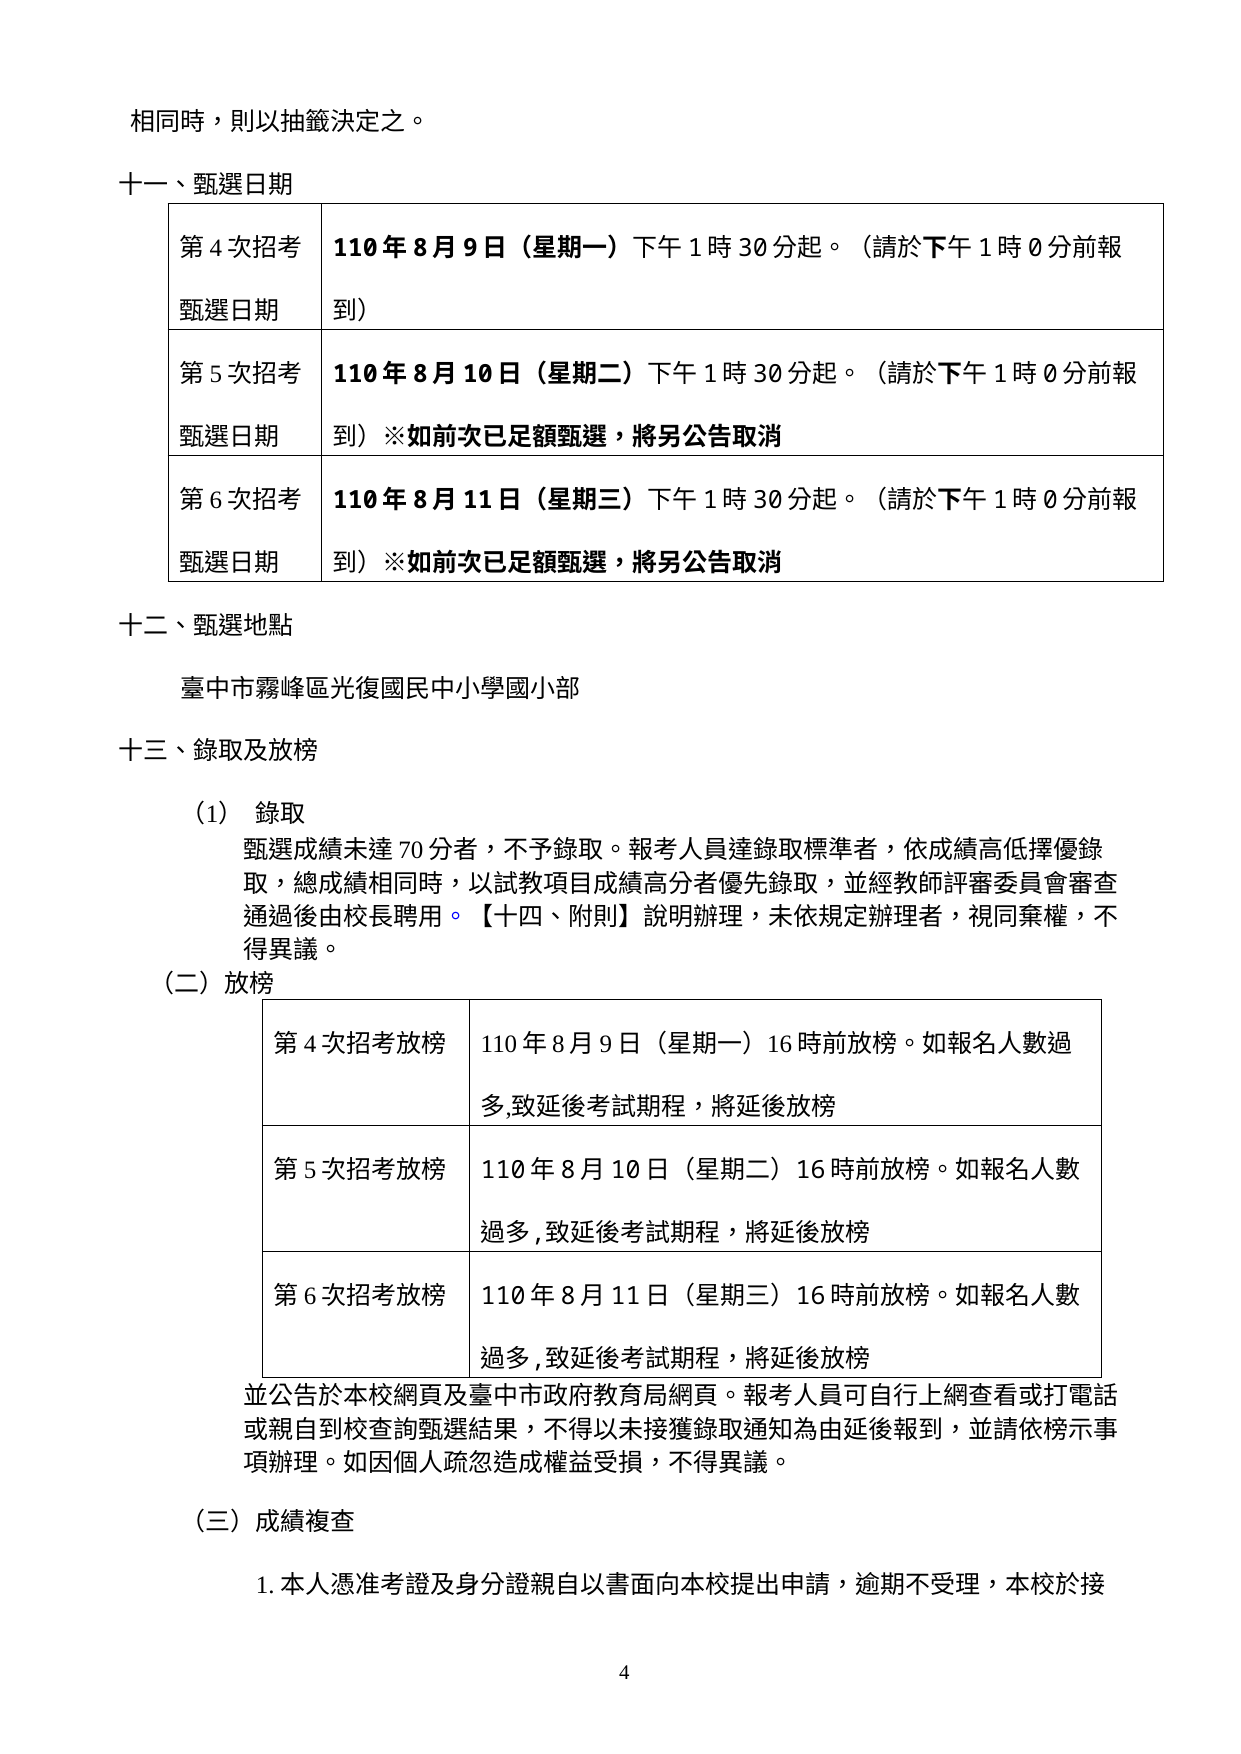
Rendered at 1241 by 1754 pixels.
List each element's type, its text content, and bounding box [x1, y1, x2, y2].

text 十一、甄選日期 [118, 141, 1122, 203]
table_cell 第5次招考甄選日期 [169, 330, 321, 455]
table_header 110年8月9日（星期一）16時前放榜。如報名人數過多,致延後考試期程，將延後放榜 [470, 1000, 1101, 1125]
text （二）放榜 [118, 966, 1122, 999]
table_header 第4次招考放榜 [263, 1000, 469, 1125]
table_cell 110年8月11日（星期三）下午1時30分起。（請於下午1時0分前報到）※如前次已足額甄選，將另公告取消 [322, 456, 1163, 581]
table_header 第4次招考甄選日期 [169, 204, 321, 329]
table_cell 第6次招考甄選日期 [169, 456, 321, 581]
table_cell 第5次招考放榜 [263, 1126, 469, 1251]
text （三）成績複查 [181, 1478, 1122, 1541]
list 錄取 [181, 770, 1122, 832]
text 並公告於本校網頁及臺中市政府教育局網頁。報考人員可自行上網查看或打電話或親自到校查詢甄選結果，不得以未接獲錄取通知為由延後報到，並請依榜示事項辦理。如因個人疏忽造成權益受損，不得異議。 [243, 1378, 1122, 1478]
text 相同時，則以抽籤決定之。 [118, 78, 1122, 141]
text 1. 本人憑准考證及身分證親自以書面向本校提出申請，逾期不受理，本校於接 [256, 1541, 1122, 1603]
table_cell 110年8月10日（星期二）16時前放榜。如報名人數過多,致延後考試期程，將延後放榜 [470, 1126, 1101, 1251]
text 十三、錄取及放榜 [118, 707, 1122, 770]
text 甄選成績未達70分者，不予錄取。報考人員達錄取標準者，依成績高低擇優錄取，總成績相同時，以試教項目成績高分者優先錄取，並經教師評審委員會審查通過後由校長聘用。【十四、附則】說明辦理，未依規定辦理者，視同棄權，不得異議。 [243, 832, 1122, 966]
table_cell 第6次招考放榜 [263, 1252, 469, 1377]
table_header 110年8月9日（星期一）下午1時30分起。（請於下午1時0分前報到） [322, 204, 1163, 329]
table_cell 110年8月10日（星期二）下午1時30分起。（請於下午1時0分前報到）※如前次已足額甄選，將另公告取消 [322, 330, 1163, 455]
table_cell 110年8月11日（星期三）16時前放榜。如報名人數過多,致延後考試期程，將延後放榜 [470, 1252, 1101, 1377]
text 十二、甄選地點 [118, 582, 1122, 645]
text 臺中市霧峰區光復國民中小學國小部 [181, 645, 1122, 707]
